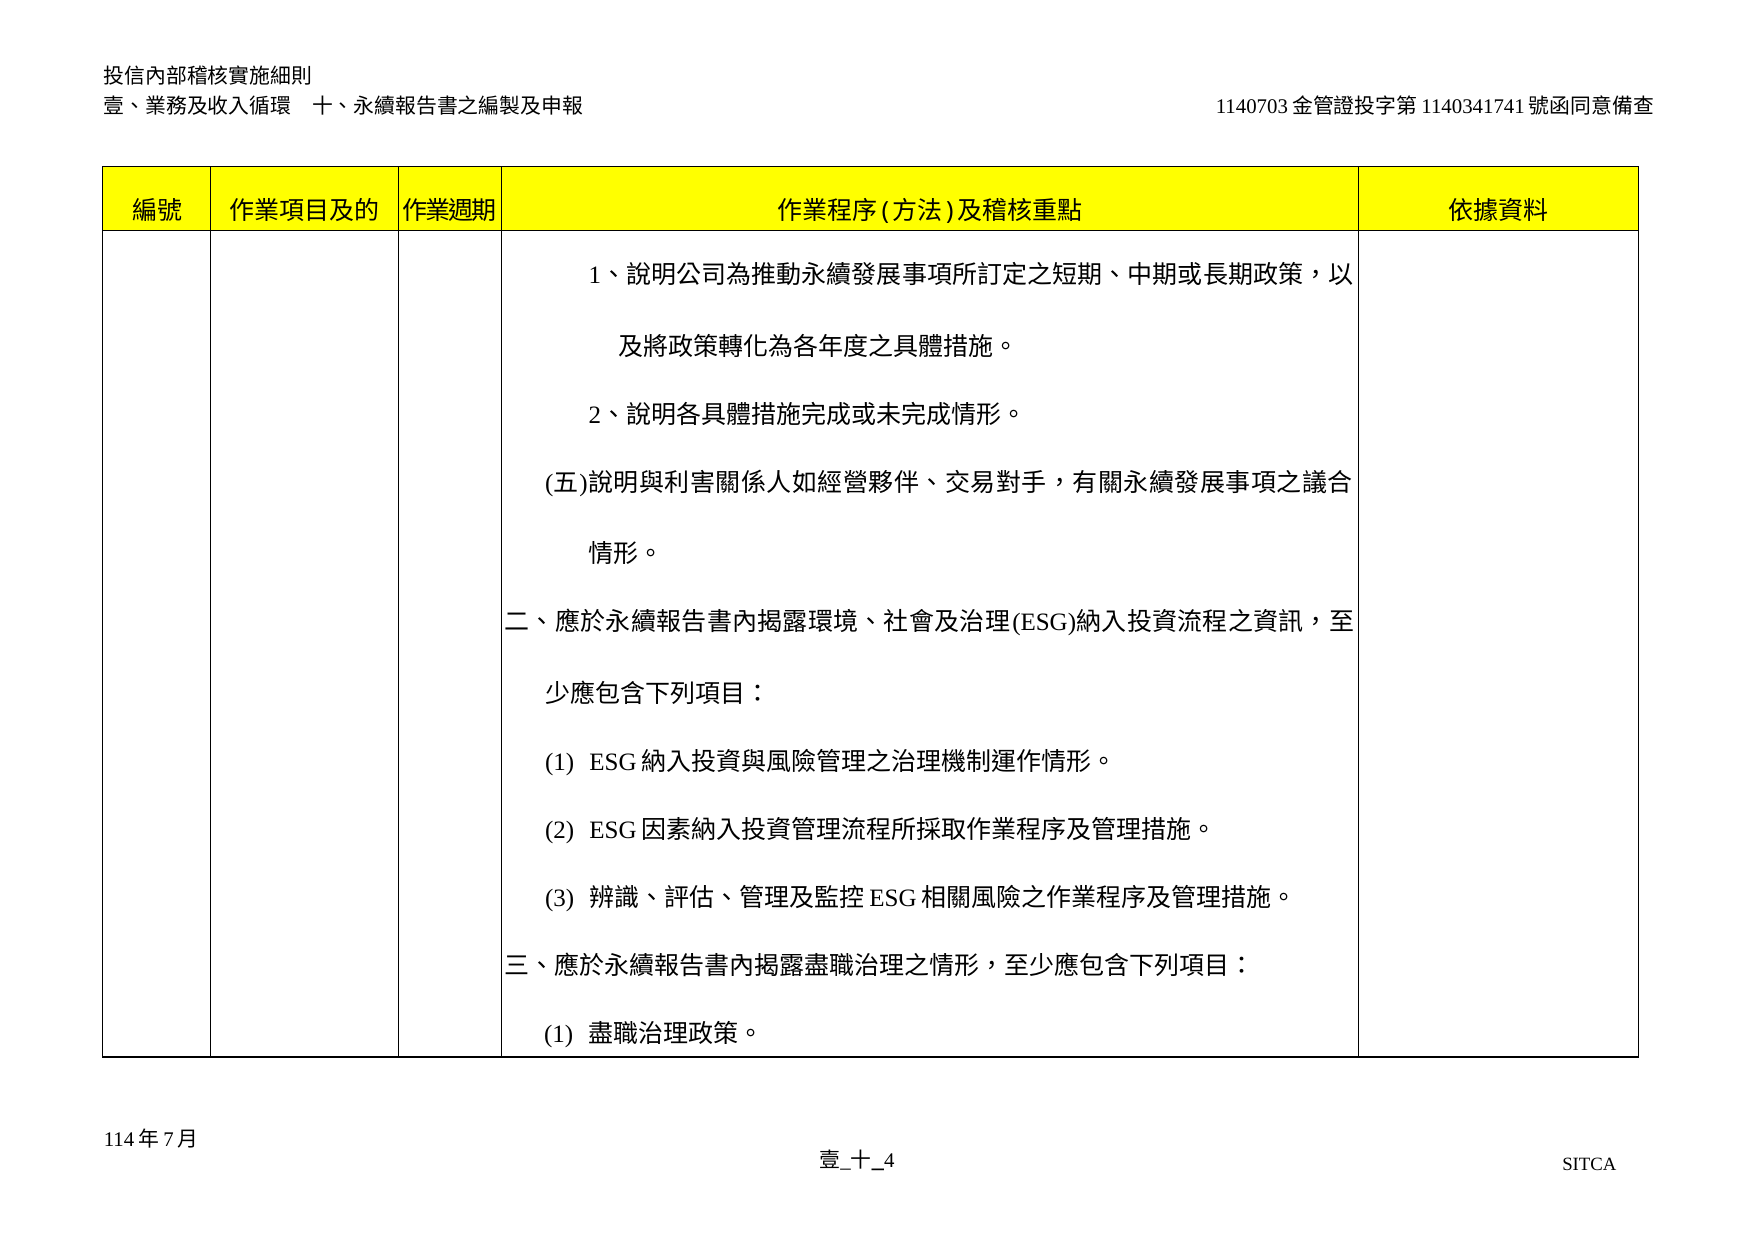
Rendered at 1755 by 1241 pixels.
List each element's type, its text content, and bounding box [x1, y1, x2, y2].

table_cell [103, 231, 210, 1056]
table_cell 一、永續報告書內容應包含下列一般揭露事項： (一)公司組織及報告編製 1、說明公司組織資訊及永續報告書揭露範圍所包含之實體，如所投資之子公司與關係企業等。 2、永續報告書之報告期間、頻率及聯絡人。 (二)商業活動與員工 1、說明公司所提供之產品、服務以及提供服務之市場，公司供應鏈及上下游關係。 2、說明公司性別平等之情形，並提供員工總數、員工性別比例及管理階層性別比例之統計。 (三)永續發展事項之治理 1、說明公司治理架構，包括董事會及其設立之功能性委員會或工作小組及公司指派負責之部門或人員，其設立程序及運作方式等。 2、說明董事會、功能性委員會或工作小組及高階管理階層，以及公司所指派負責之部門或人員之職能及權責劃分。 3、說明公司為推動永續發展事項須至少按季提供董事會評估執行成效之情形。 4、說明公司擔任有利害關係之公司董事，以及有利害關係之公司擔任公司董事，其所生之利益衝突與減緩利益衝突之方式。 5、說明公司所設置內部及外部人員檢舉管道。 6、揭露董事、監察人、高階管理階層及員工，進修永續發展相關課程之情形。 (四)政策及具體措施 1、說明公司為推動永續發展事項所訂定之短期、中期或長期政策，以及將政策轉化為各年度之具體措施。 2、說明各具體措施完成或未完成情形。 (五)說明與利害關係人如經營夥伴、交易對手，有關永續發展事項之議合情形。 二、應於永續報告書內揭露環境、社會及治理(ESG)納入投資流程之資訊，至少應包含下列項目： ESG納入投資與風險管理之治理機制運作情形。 ESG因素納入投資管理流程所採取作業程序及管理措施。 辨識、評估、管理及監控ESG相關風險之作業程序及管理措施。 三、應於永續報告書內揭露盡職治理之情形，至少應包含下列項目： 盡職治理政策。 利益衝突管理政策。 投票政策及投票情形。 與被投資公司有關永續發展事項之對話、互動或議合情形及揭露議合次數，並說明至少一例與被投資公司之議合情形。 四、應於永續報告書內揭露其經營與資訊安全主題相關之資訊，至少應包含下列項目： 於監控相關風險之治理流程，並揭露年度內公司維持核心營運系統及設備持續營運所需之資源、評估或管理資訊安全相關議題之指標或目標。 如何識別與資訊安全相關之風險。 所識別與資訊安全相關之風險，對公司經營和財務，所生實際及潛在之影響。 如何管理與減輕與資訊安全相關之風險(包括但不限於資訊外洩與個資相關的資訊外洩事件後續處理情形等)。 國際資安管理標準之導入情形、資安人員國際證照或專業證照之取得情形及公司有關資訊安全主題落實於年度預算或教育訓練計畫之項目。 五、應於永續報告書內揭露其經營與金融友善相關之資訊，至少應包含下列項目： 針對不同客戶族群提供適合之服務、商品規劃。 對於高齡者之投資保護機制。 若公司建置網站、提供行動裝置應用程式(如：APP)或應用其他金融科技等多元管道服務之方式。 公司員工接受金融友善教育訓練及對大眾提供理財教育或有關投資主題公益宣導之辦理情形。 六、應於永續報告書內揭露氣候相關資訊，至少應包含下列項目： (一)氣候變遷對公司造成之風險與機會及採取之相關因應措施： 1、說明董事會與高階管理階層對於氣候相關風險與機會之監督及治理、進行評估氣候相關風險與機會所使用的指標或目標，以及說明辨識、評估及管理氣候相關風險之流程，與該辨識、評估及管理之流程如何整合於公司整體風險管理制度。 2、考量營業活動對氣候變遷之衝擊，以及所面臨之(氣候)轉型風險與(氣候)實體風險。若氣候相關風險係屬重大，並應制定相關應對策略。 3、說明所辨識之氣候風險與機會如何影響企業之業務、策略及財務。 4、評估氣候風險對產品及服務之衝擊，包括產品及服務在不同情境下面臨財務損失之韌性。 (二)範疇一及範疇二溫室氣體排放進行之盤查及確信情形。 (三)宜揭露範疇三溫室氣體排放之盤查及確信情形。 七、應揭露永續報告書內容對應GRI準則之內容索引，並註明各揭露項目是否取得第三方確信或保證之情形。 八、應導入國際資安管理標準及取得資安人員國際證照或專業證照。 九、應辦理溫室氣體之盤查。 十、應辦理溫室氣體盤查之確信。 十一、辦理溫室氣體之確信人員及所屬機構，應符合「上市上櫃公司永續報告書確信機構管理要點」所訂之資格條件。 十二、應於每年六月三十日前將永續報告書公布於公司網站專區及向本公會申報。但依第九條取得第三方確信或保證者，得延至九月三十日前完成。 [502, 231, 1358, 1056]
table_cell [211, 231, 398, 1056]
table_header 作業程序(方法)及稽核重點 [502, 167, 1358, 230]
table_header 作業週期 [399, 167, 501, 230]
table_header 編號 [103, 167, 210, 230]
table_header 作業項目及的 [211, 167, 398, 230]
table_header 依據資料 [1359, 167, 1638, 230]
table_cell [1359, 231, 1638, 1056]
table_cell [399, 231, 501, 1056]
